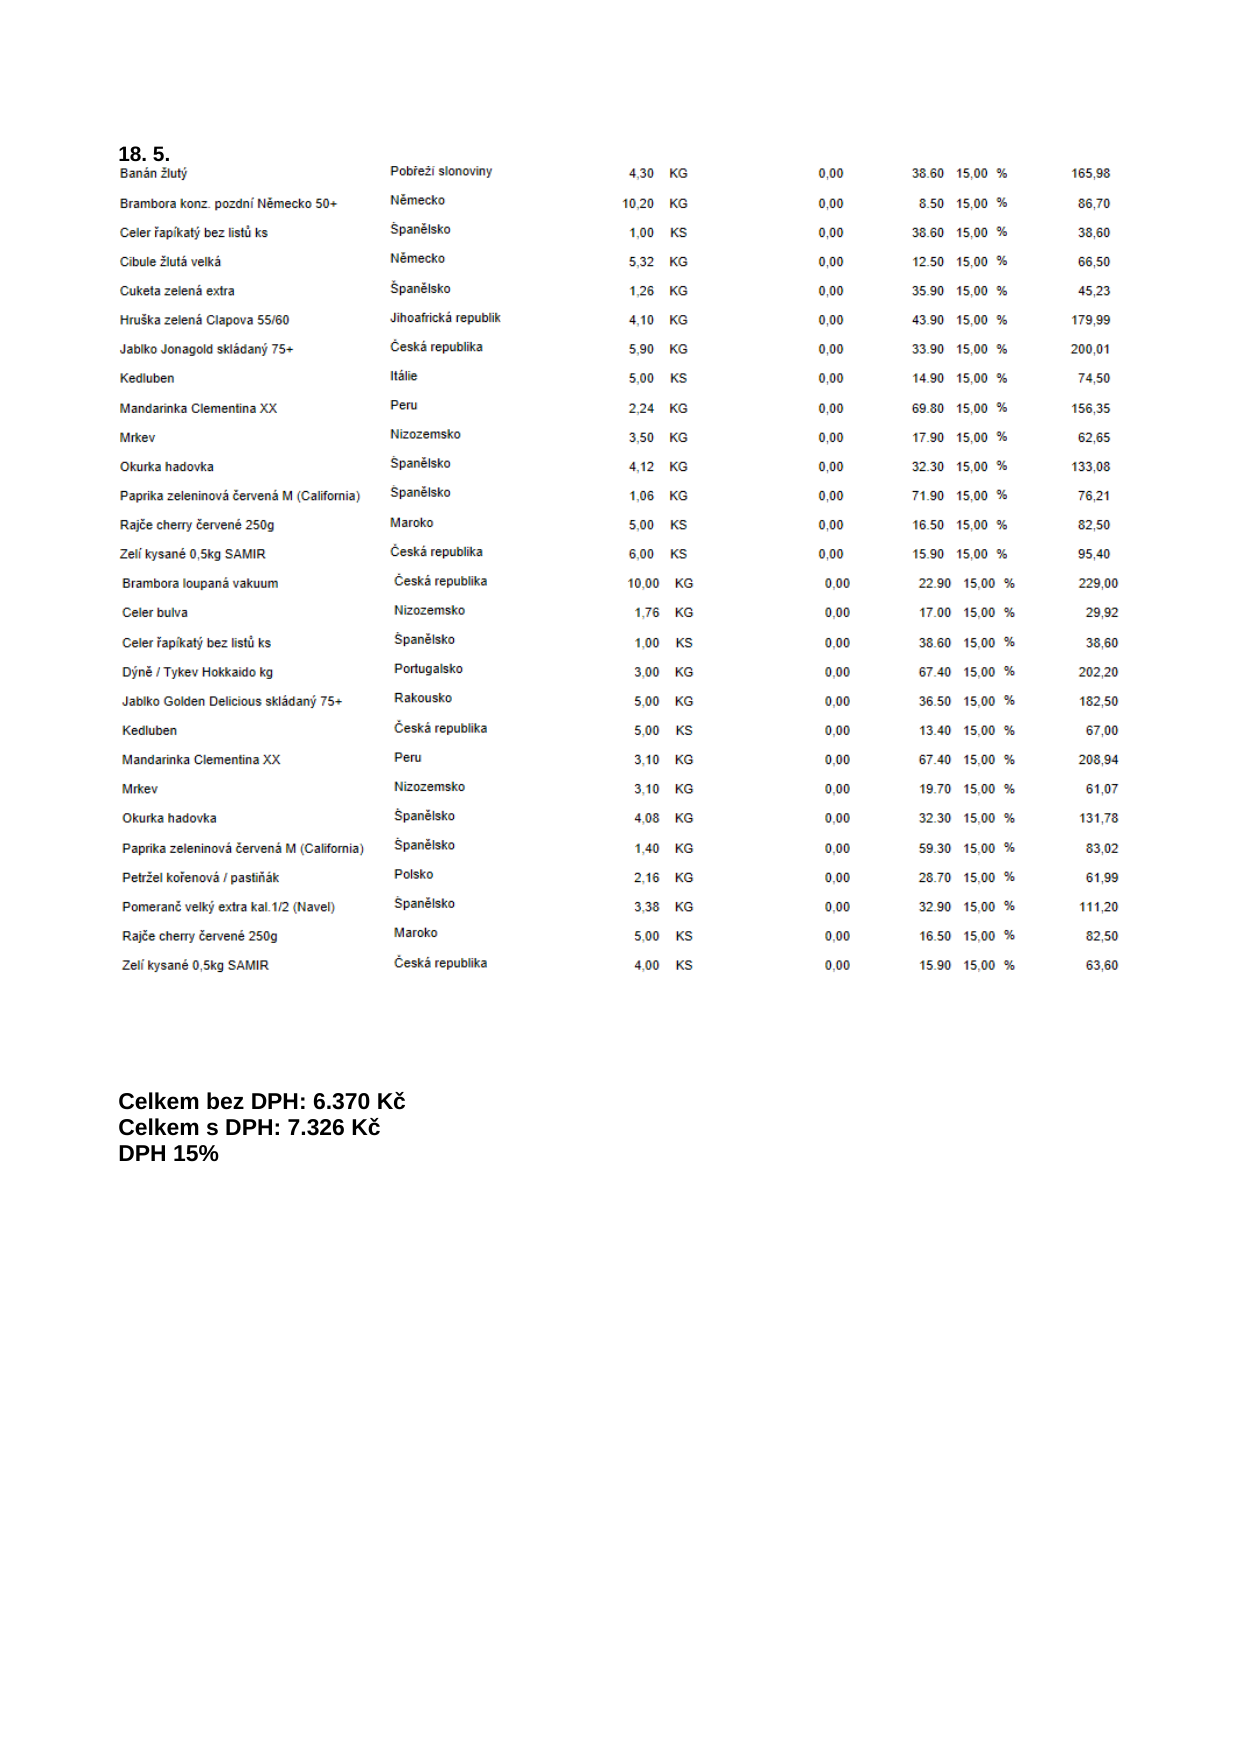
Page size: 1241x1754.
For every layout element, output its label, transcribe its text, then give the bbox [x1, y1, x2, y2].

text DPH 15% [118, 1140, 1122, 1167]
text Celkem s DPH: 7.326 Kč [118, 1114, 1122, 1140]
text Celkem bez DPH: 6.370 Kč [118, 1088, 1122, 1114]
text 18. 5. [118, 142, 1122, 166]
